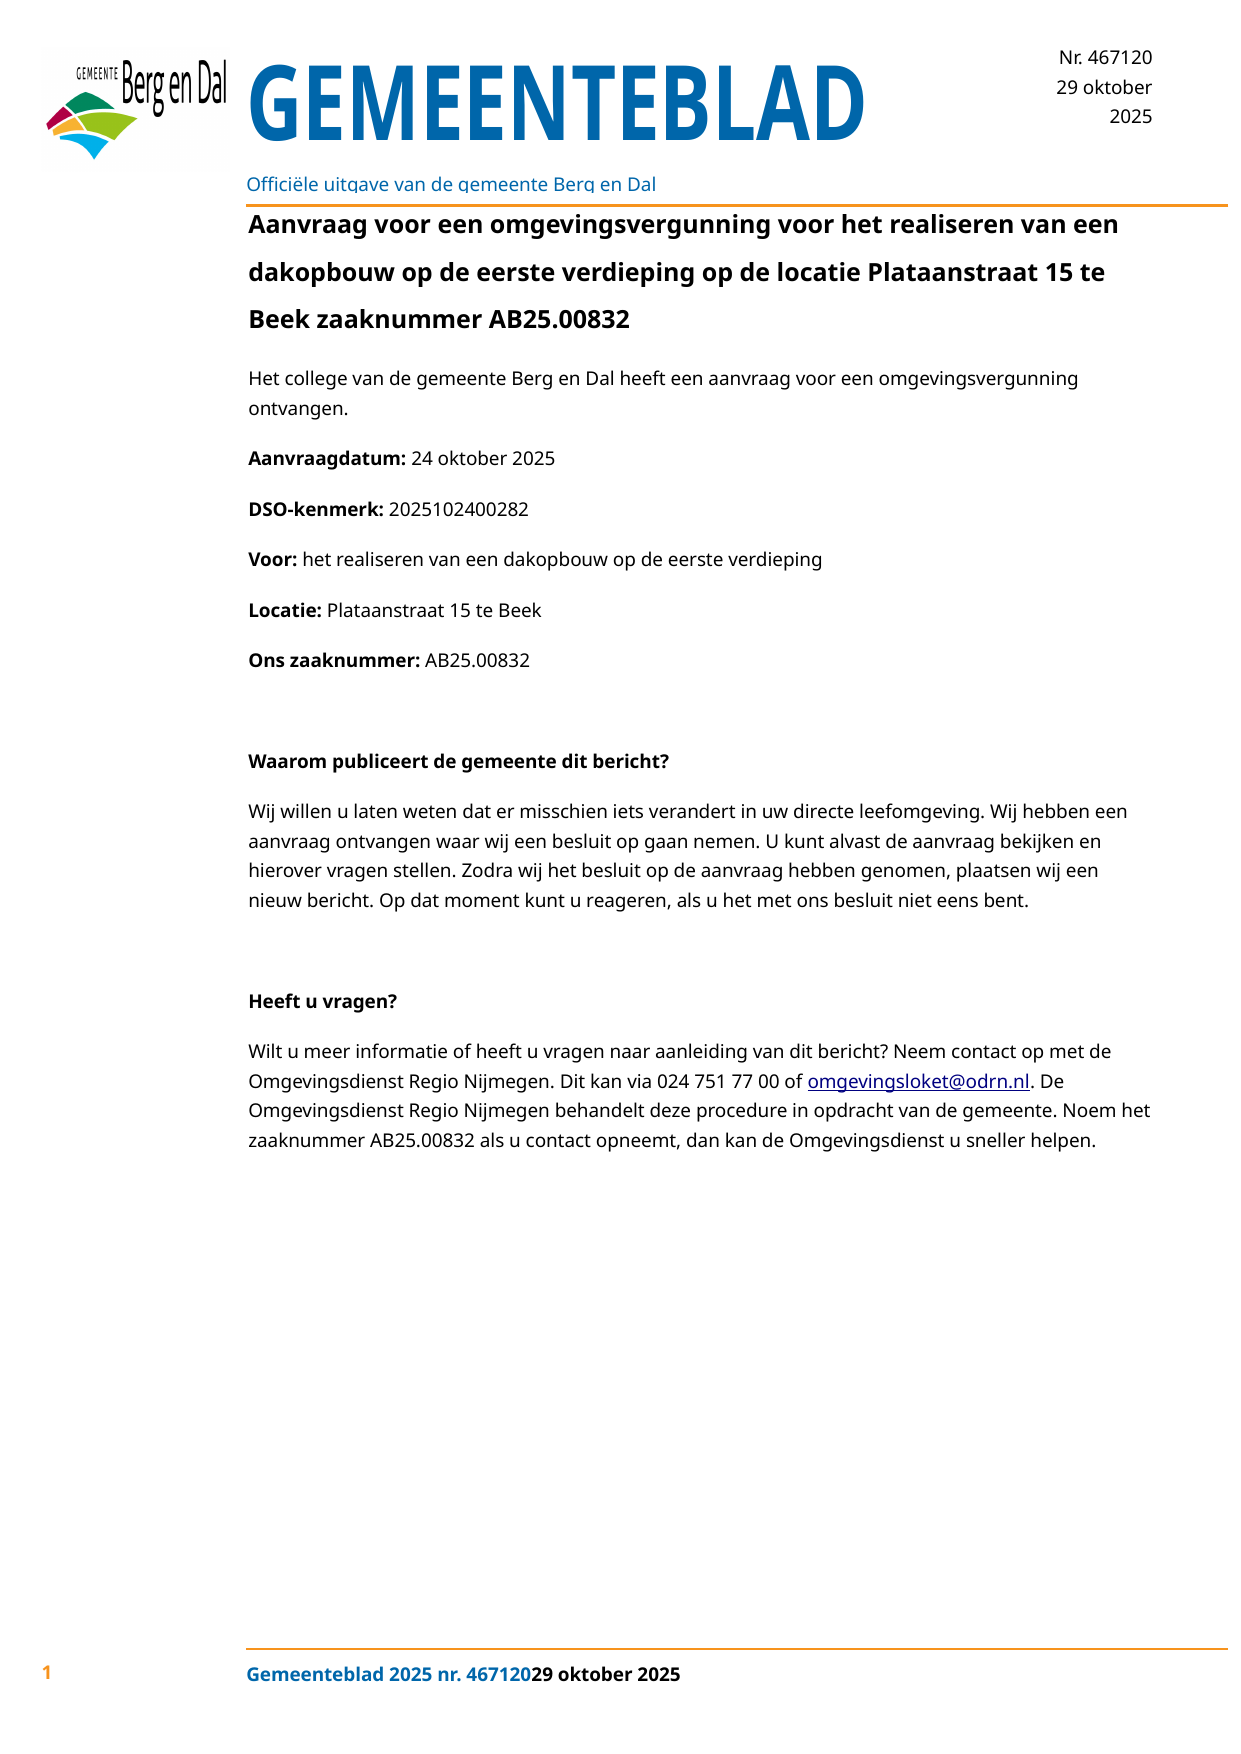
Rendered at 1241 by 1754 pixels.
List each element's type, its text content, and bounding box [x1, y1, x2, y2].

text Het college van de gemeente Berg en Dal heeft een aanvraag voor een omgevingsvergunning ontvangen. [248, 366, 1152, 421]
text Locatie: Plataanstraat 15 te Beek [248, 597, 1152, 622]
text Ons zaaknummer: AB25.00832 [248, 647, 1152, 673]
text Wilt u meer informatie of heeft u vragen naar aanleiding van dit bericht? Neem contact op met de Omgevingsdienst Regio Nijmegen. Dit kan via 024 751 77 00 of omgevingsloket@odrn.nl. De Omgevingsdienst Regio Nijmegen behandelt deze procedure in opdracht van de gemeente. Noem het zaaknummer AB25.00832 als u contact opneemt, dan kan de Omgevingsdienst u sneller helpen. [248, 1038, 1152, 1153]
text DSO-kenmerk: 2025102400282 [248, 496, 1152, 522]
text Waarom publiceert de gemeente dit bericht? [248, 748, 1152, 774]
text Aanvraagdatum: 24 oktober 2025 [248, 446, 1152, 471]
text Aanvraag voor een omgevingsvergunning voor het realiseren van een dakopbouw op de eerste verdieping op de locatie Plataanstraat 15 te Beek zaaknummer AB25.00832 [248, 207, 1152, 336]
picture [41, 47, 231, 172]
text Voor: het realiseren van een dakopbouw op de eerste verdieping [248, 546, 1152, 572]
text Wij willen u laten weten dat er misschien iets verandert in uw directe leefomgeving. Wij hebben een aanvraag ontvangen waar wij een besluit op gaan nemen. U kunt alvast de aanvraag bekijken en hierover vragen stellen. Zodra wij het besluit op de aanvraag hebben genomen, plaatsen wij een nieuw bericht. Op dat moment kunt u reageren, als u het met ons besluit niet eens bent. [248, 798, 1152, 913]
text Heeft u vragen? [248, 988, 1152, 1014]
